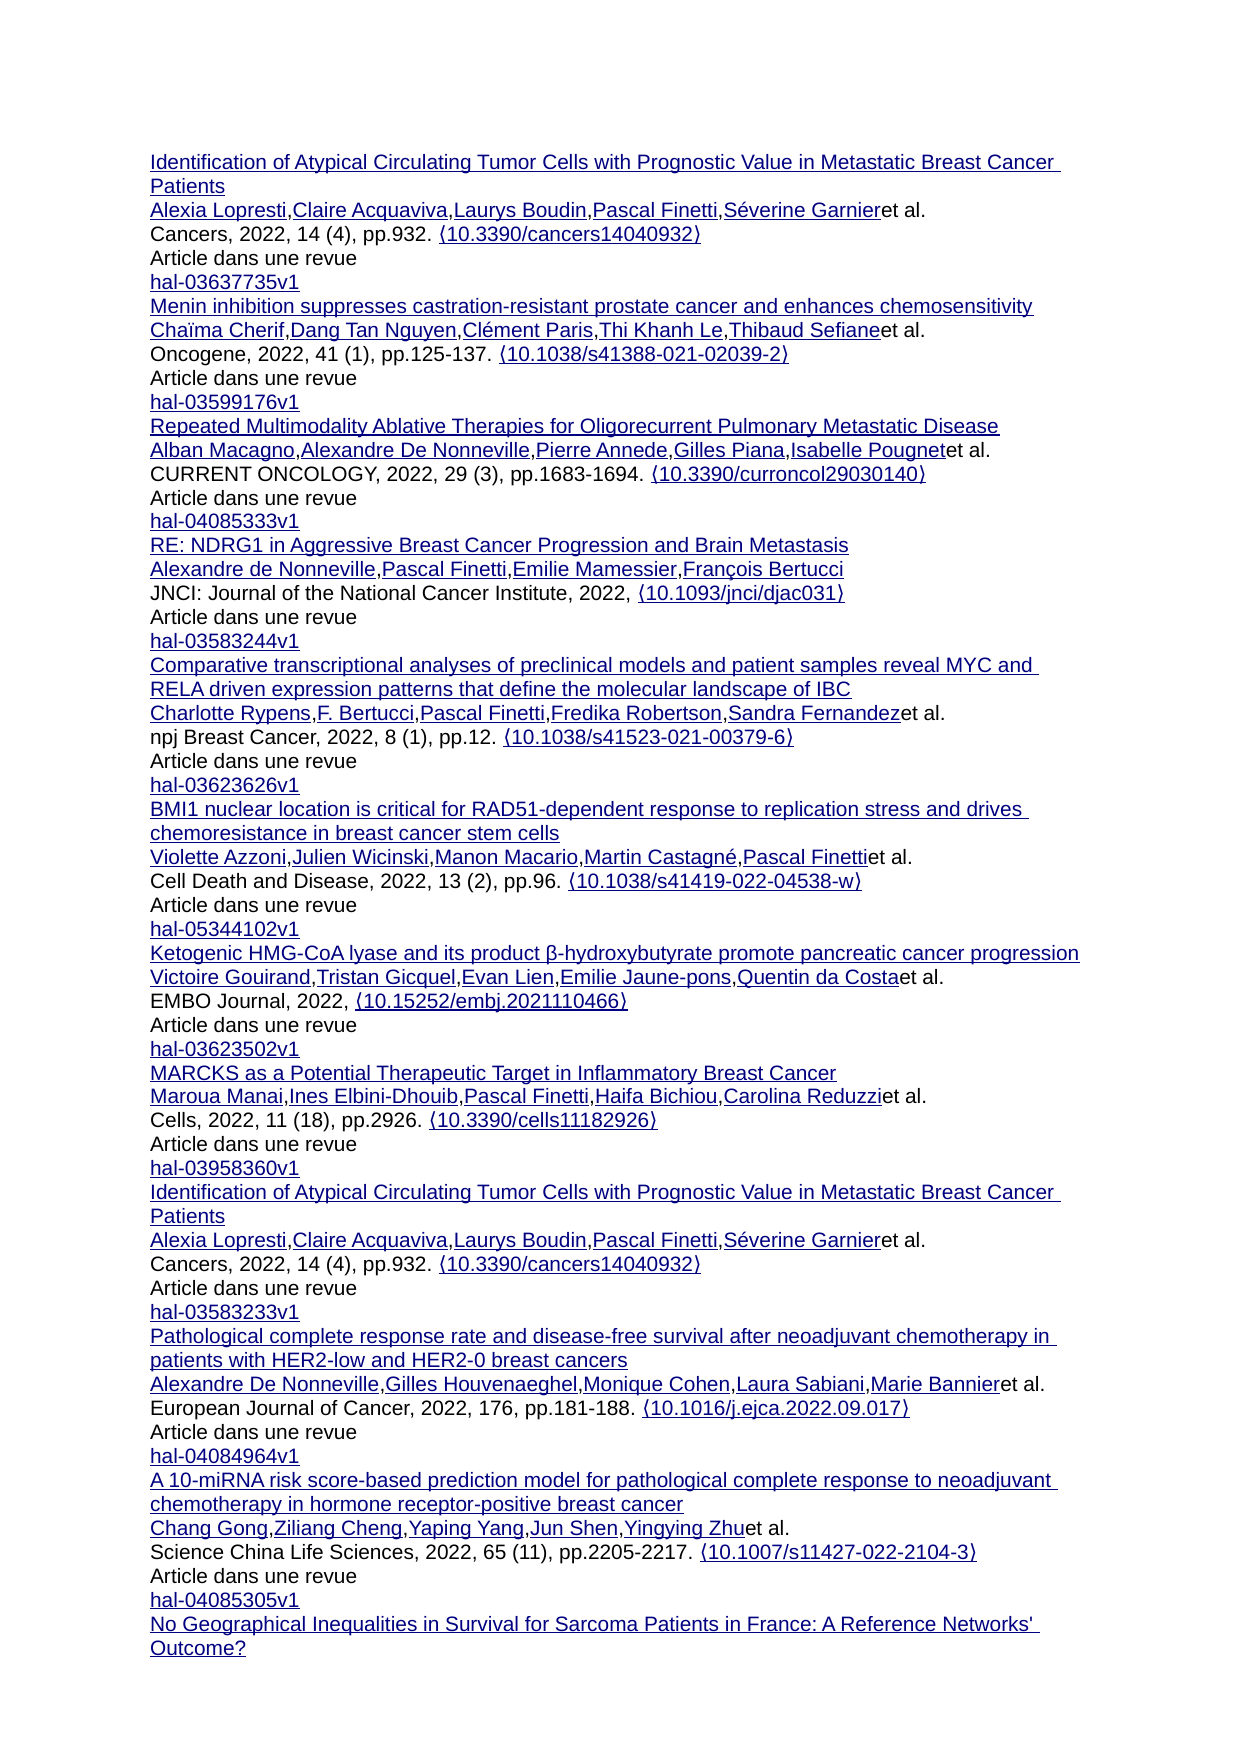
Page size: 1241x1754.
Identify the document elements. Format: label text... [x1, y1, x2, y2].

table_cell Menin inhibition suppresses castration-resistant prostate cancer and enhances chemosensitivity Chaïma Cherif,Dang Tan Nguyen,Clément Paris,Thi Khanh Le,Thibaud Sefianeet al. Oncogene, 2022, 41 (1), pp.125-137. ⟨10.1038/s41388-021-02039-2⟩ Article dans une revue hal-03599176v1 [150, 294, 1090, 413]
table_cell Pathological complete response rate and disease-free survival after neoadjuvant chemotherapy in patients with HER2-low and HER2-0 breast cancers Alexandre De Nonneville,Gilles Houvenaeghel,Monique Cohen,Laura Sabiani,Marie Bannieret al. European Journal of Cancer, 2022, 176, pp.181-188. ⟨10.1016/j.ejca.2022.09.017⟩ Article dans une revue hal-04084964v1 [150, 1324, 1090, 1468]
table_cell Comparative transcriptional analyses of preclinical models and patient samples reveal MYC and RELA driven expression patterns that define the molecular landscape of IBC Charlotte Rypens,F. Bertucci,Pascal Finetti,Fredika Robertson,Sandra Fernandezet al. npj Breast Cancer, 2022, 8 (1), pp.12. ⟨10.1038/s41523-021-00379-6⟩ Article dans une revue hal-03623626v1 [150, 653, 1090, 797]
table_cell RE: NDRG1 in Aggressive Breast Cancer Progression and Brain Metastasis Alexandre de Nonneville,Pascal Finetti,Emilie Mamessier,François Bertucci JNCI: Journal of the National Cancer Institute, 2022, ⟨10.1093/jnci/djac031⟩ Article dans une revue hal-03583244v1 [150, 533, 1090, 653]
table_cell No Geographical Inequalities in Survival for Sarcoma Patients in France: A Reference Networks' Outcome? [150, 1611, 1090, 1659]
table_cell MARCKS as a Potential Therapeutic Target in Inflammatory Breast Cancer Maroua Manai,Ines Elbini-Dhouib,Pascal Finetti,Haifa Bichiou,Carolina Reduzziet al. Cells, 2022, 11 (18), pp.2926. ⟨10.3390/cells11182926⟩ Article dans une revue hal-03958360v1 [150, 1060, 1090, 1180]
table_cell Repeated Multimodality Ablative Therapies for Oligorecurrent Pulmonary Metastatic Disease Alban Macagno,Alexandre De Nonneville,Pierre Annede,Gilles Piana,Isabelle Pougnetet al. CURRENT ONCOLOGY, 2022, 29 (3), pp.1683-1694. ⟨10.3390/curroncol29030140⟩ Article dans une revue hal-04085333v1 [150, 414, 1090, 533]
table_cell Identification of Atypical Circulating Tumor Cells with Prognostic Value in Metastatic Breast Cancer Patients Alexia Lopresti,Claire Acquaviva,Laurys Boudin,Pascal Finetti,Séverine Garnieret al. Cancers, 2022, 14 (4), pp.932. ⟨10.3390/cancers14040932⟩ Article dans une revue hal-03583233v1 [150, 1180, 1090, 1324]
table_cell Ketogenic HMG‐CoA lyase and its product β‐hydroxybutyrate promote pancreatic cancer progression Victoire Gouirand,Tristan Gicquel,Evan Lien,Emilie Jaune‐pons,Quentin da Costaet al. EMBO Journal, 2022, ⟨10.15252/embj.2021110466⟩ Article dans une revue hal-03623502v1 [150, 941, 1090, 1060]
table_cell Identification of Atypical Circulating Tumor Cells with Prognostic Value in Metastatic Breast Cancer Patients Alexia Lopresti,Claire Acquaviva,Laurys Boudin,Pascal Finetti,Séverine Garnieret al. Cancers, 2022, 14 (4), pp.932. ⟨10.3390/cancers14040932⟩ Article dans une revue hal-03637735v1 [150, 150, 1090, 294]
table_cell A 10-miRNA risk score-based prediction model for pathological complete response to neoadjuvant chemotherapy in hormone receptor-positive breast cancer Chang Gong,Ziliang Cheng,Yaping Yang,Jun Shen,Yingying Zhuet al. Science China Life Sciences, 2022, 65 (11), pp.2205-2217. ⟨10.1007/s11427-022-2104-3⟩ Article dans une revue hal-04085305v1 [150, 1468, 1090, 1611]
table_cell BMI1 nuclear location is critical for RAD51-dependent response to replication stress and drives chemoresistance in breast cancer stem cells Violette Azzoni,Julien Wicinski,Manon Macario,Martin Castagné,Pascal Finettiet al. Cell Death and Disease, 2022, 13 (2), pp.96. ⟨10.1038/s41419-022-04538-w⟩ Article dans une revue hal-05344102v1 [150, 797, 1090, 941]
